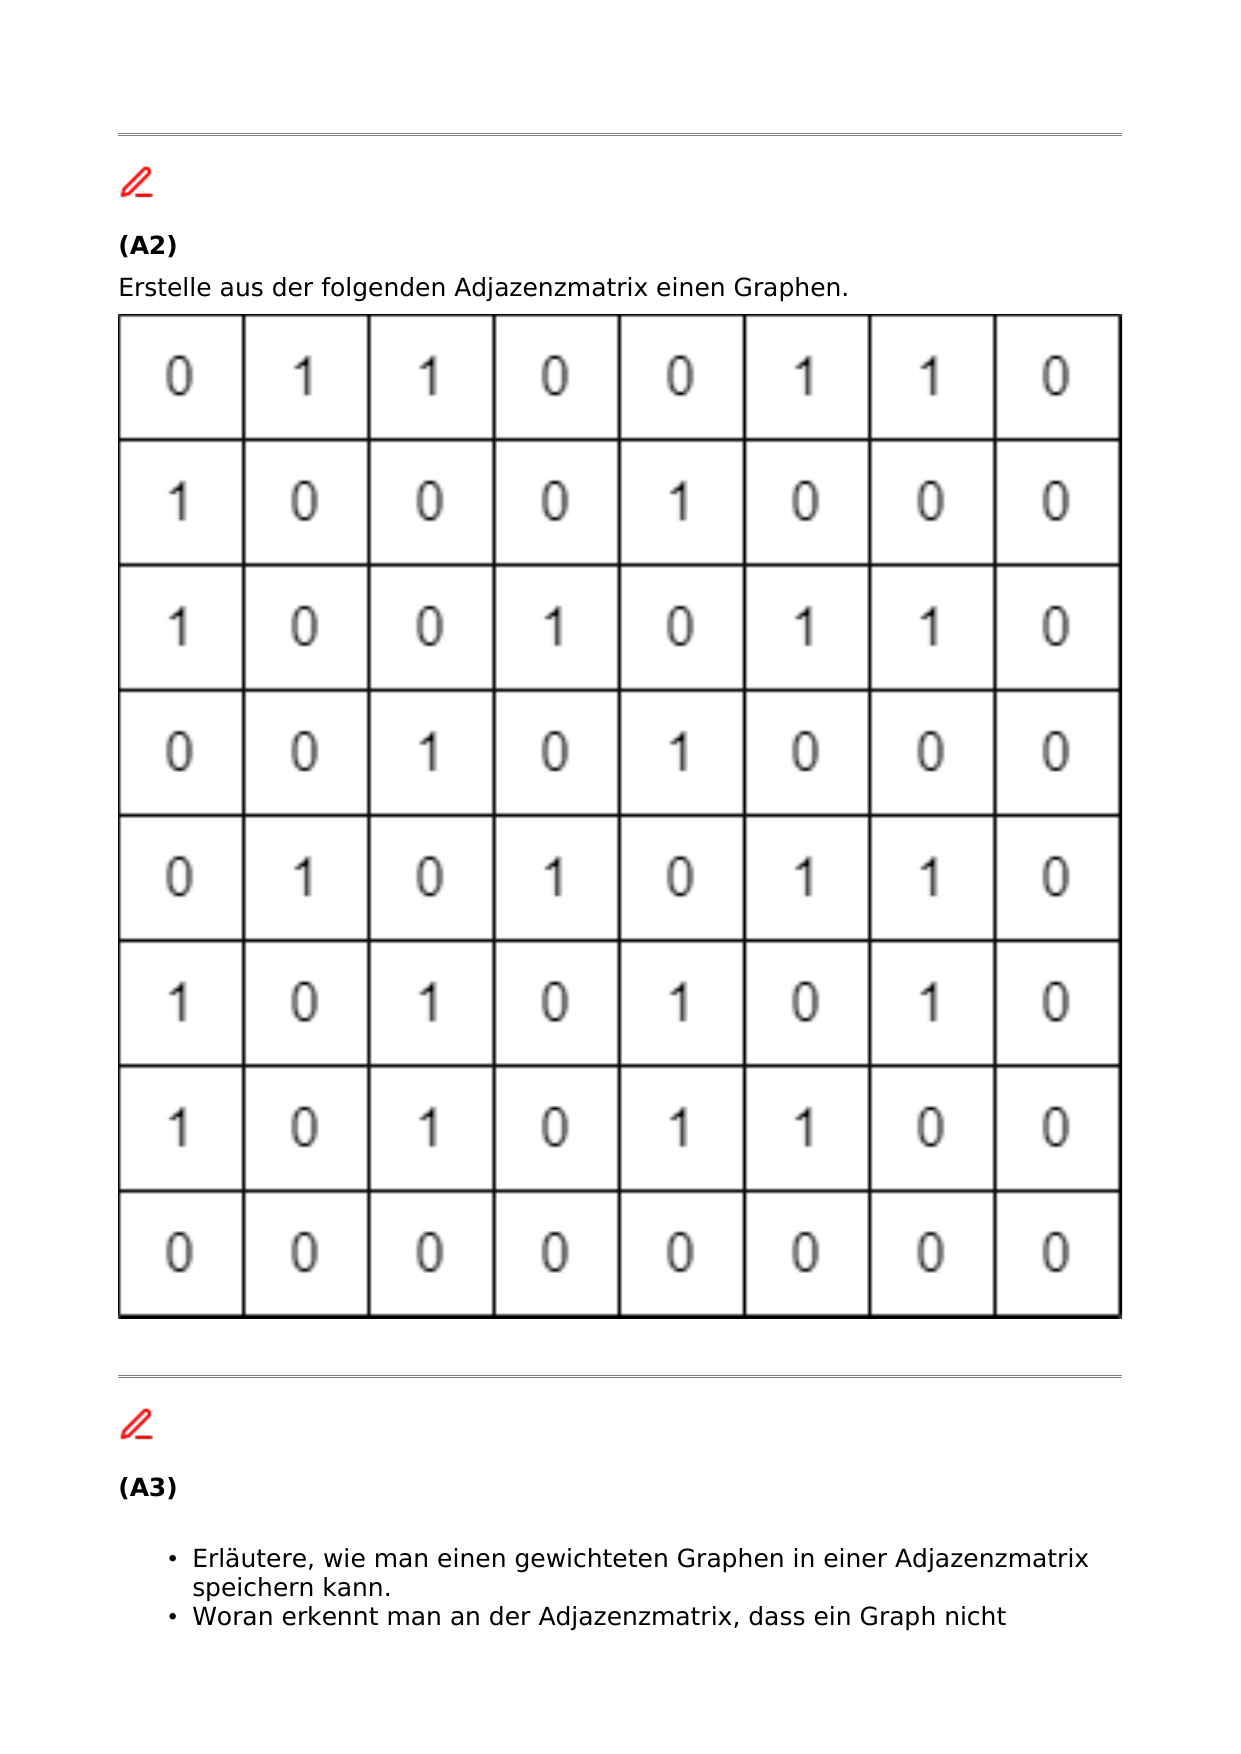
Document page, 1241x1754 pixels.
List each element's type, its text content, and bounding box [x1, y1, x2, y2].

list Erläutere, wie man einen gewichteten Graphen in einer Adjazenzmatrix speichern kann. [177, 1544, 1122, 1603]
list Woran erkennt man an der Adjazenzmatrix, dass ein Graph nicht [177, 1603, 1122, 1632]
text Erstelle aus der folgenden Adjazenzmatrix einen Graphen. [118, 273, 1122, 302]
picture [118, 314, 1123, 1319]
subtitle (A2) [118, 231, 1122, 260]
picture [118, 164, 156, 202]
picture [118, 1406, 156, 1444]
subtitle (A3) [118, 1473, 1122, 1502]
